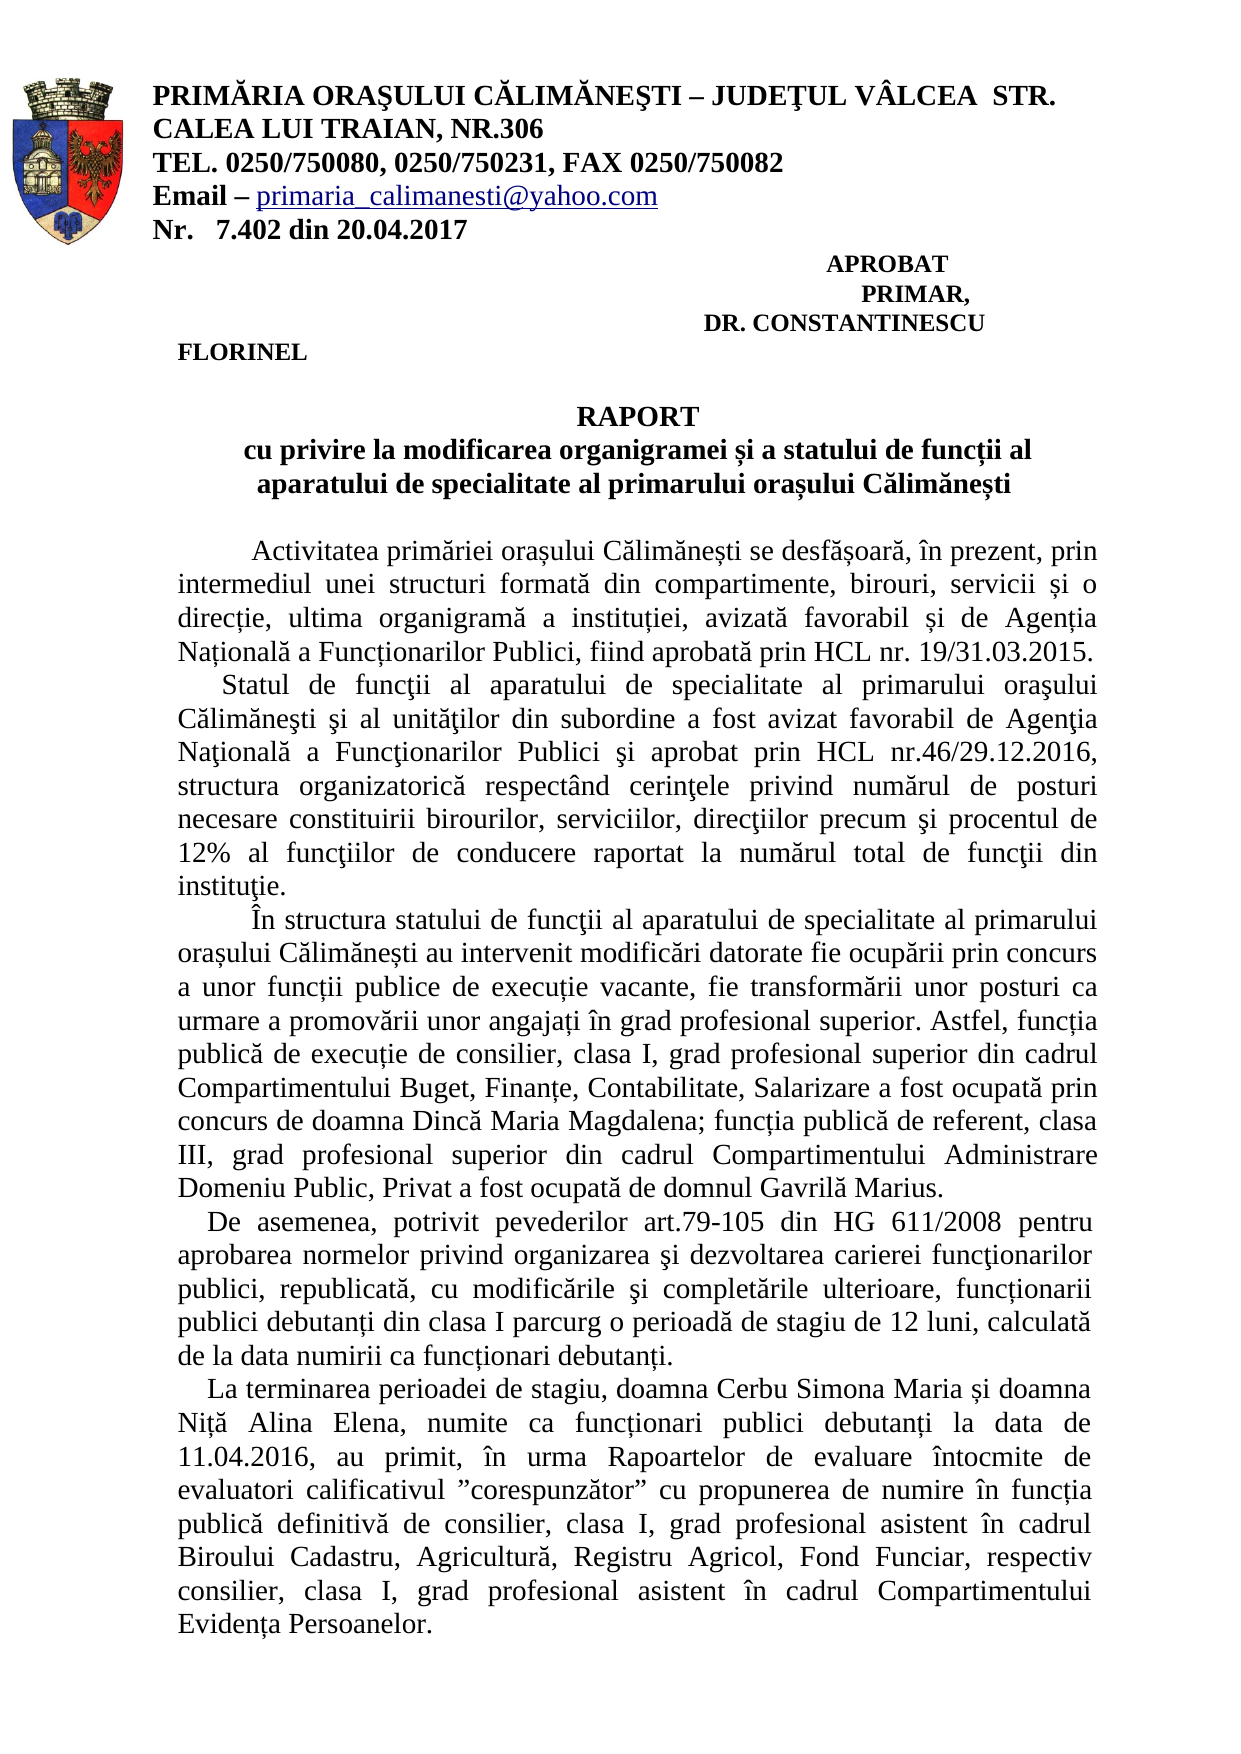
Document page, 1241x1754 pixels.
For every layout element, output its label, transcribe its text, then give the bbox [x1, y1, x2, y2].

text În structura statului de funcţii al aparatului de specialitate al primarului orașului Călimănești au intervenit modificări datorate fie ocupării prin concurs a unor funcții publice de execuție vacante, fie transformării unor posturi ca urmare a promovării unor angajați în grad profesional superior. Astfel, funcția publică de execuție de consilier, clasa I, grad profesional superior din cadrul Compartimentului Buget, Finanțe, Contabilitate, Salarizare a fost ocupată prin concurs de doamna Dincă Maria Magdalena; funcția publică de referent, clasa III, grad profesional superior din cadrul Compartimentului Administrare Domeniu Public, Privat a fost ocupată de domnul Gavrilă Marius. [177, 902, 1098, 1204]
text De asemenea, potrivit pevederilor art.79-105 din HG 611/2008 pentru aprobarea normelor privind organizarea şi dezvoltarea carierei funcţionarilor publici, republicată, cu modificările şi completările ulterioare, funcționarii publici debutanți din clasa I parcurg o perioadă de stagiu de 12 luni, calculată de la data numirii ca funcționari debutanți. [177, 1204, 1093, 1372]
text Statul de funcţii al aparatului de specialitate al primarului oraşului Călimăneşti şi al unităţilor din subordine a fost avizat favorabil de Agenţia Naţională a Funcţionarilor Publici şi aprobat prin HCL nr.46/29.12.2016, structura organizatorică respectând cerinţele privind numărul de posturi necesare constituirii birourilor, serviciilor, direcţiilor precum şi procentul de 12% al funcţiilor de conducere raportat la numărul total de funcţii din instituţie. [177, 667, 1098, 902]
table_header PRIMĂRIA ORAŞULUI CĂLIMĂNEŞTI – JUDEŢUL VÂLCEA STR. CALEA LUI TRAIAN, NR.306 TEL. 0250/750080, 0250/750231, FAX 0250/750082 Email – primaria_calimanesti@yahoo.com Nr. 7.402 din 20.04.2017 [135, 78, 1129, 246]
text cu privire la modificarea organigramei și a statului de funcții al aparatului de specialitate al primarului orașului Călimănești [177, 432, 1098, 499]
text La terminarea perioadei de stagiu, doamna Cerbu Simona Maria și doamna Niță Alina Elena, numite ca funcționari publici debutanți la data de 11.04.2016, au primit, în urma Rapoartelor de evaluare întocmite de evaluatori calificativul ”corespunzător” cu propunerea de numire în funcția publică definitivă de consilier, clasa I, grad profesional asistent în cadrul Biroului Cadastru, Agricultură, Registru Agricol, Fond Funciar, respectiv consilier, clasa I, grad profesional asistent în cadrul Compartimentului Evidența Persoanelor. [177, 1372, 1093, 1640]
text RAPORT [177, 399, 1098, 432]
text PRIMAR, [177, 279, 1098, 308]
text Activitatea primăriei orașului Călimănești se desfășoară, în prezent, prin intermediul unei structuri formată din compartimente, birouri, servicii și o direcție, ultima organigramă a instituției, avizată favorabil și de Agenția Națională a Funcționarilor Publici, fiind aprobată prin HCL nr. 19/31.03.2015. [177, 533, 1098, 667]
text APROBAT [177, 246, 1098, 279]
text DR. CONSTANTINESCU FLORINEL [177, 308, 1098, 365]
